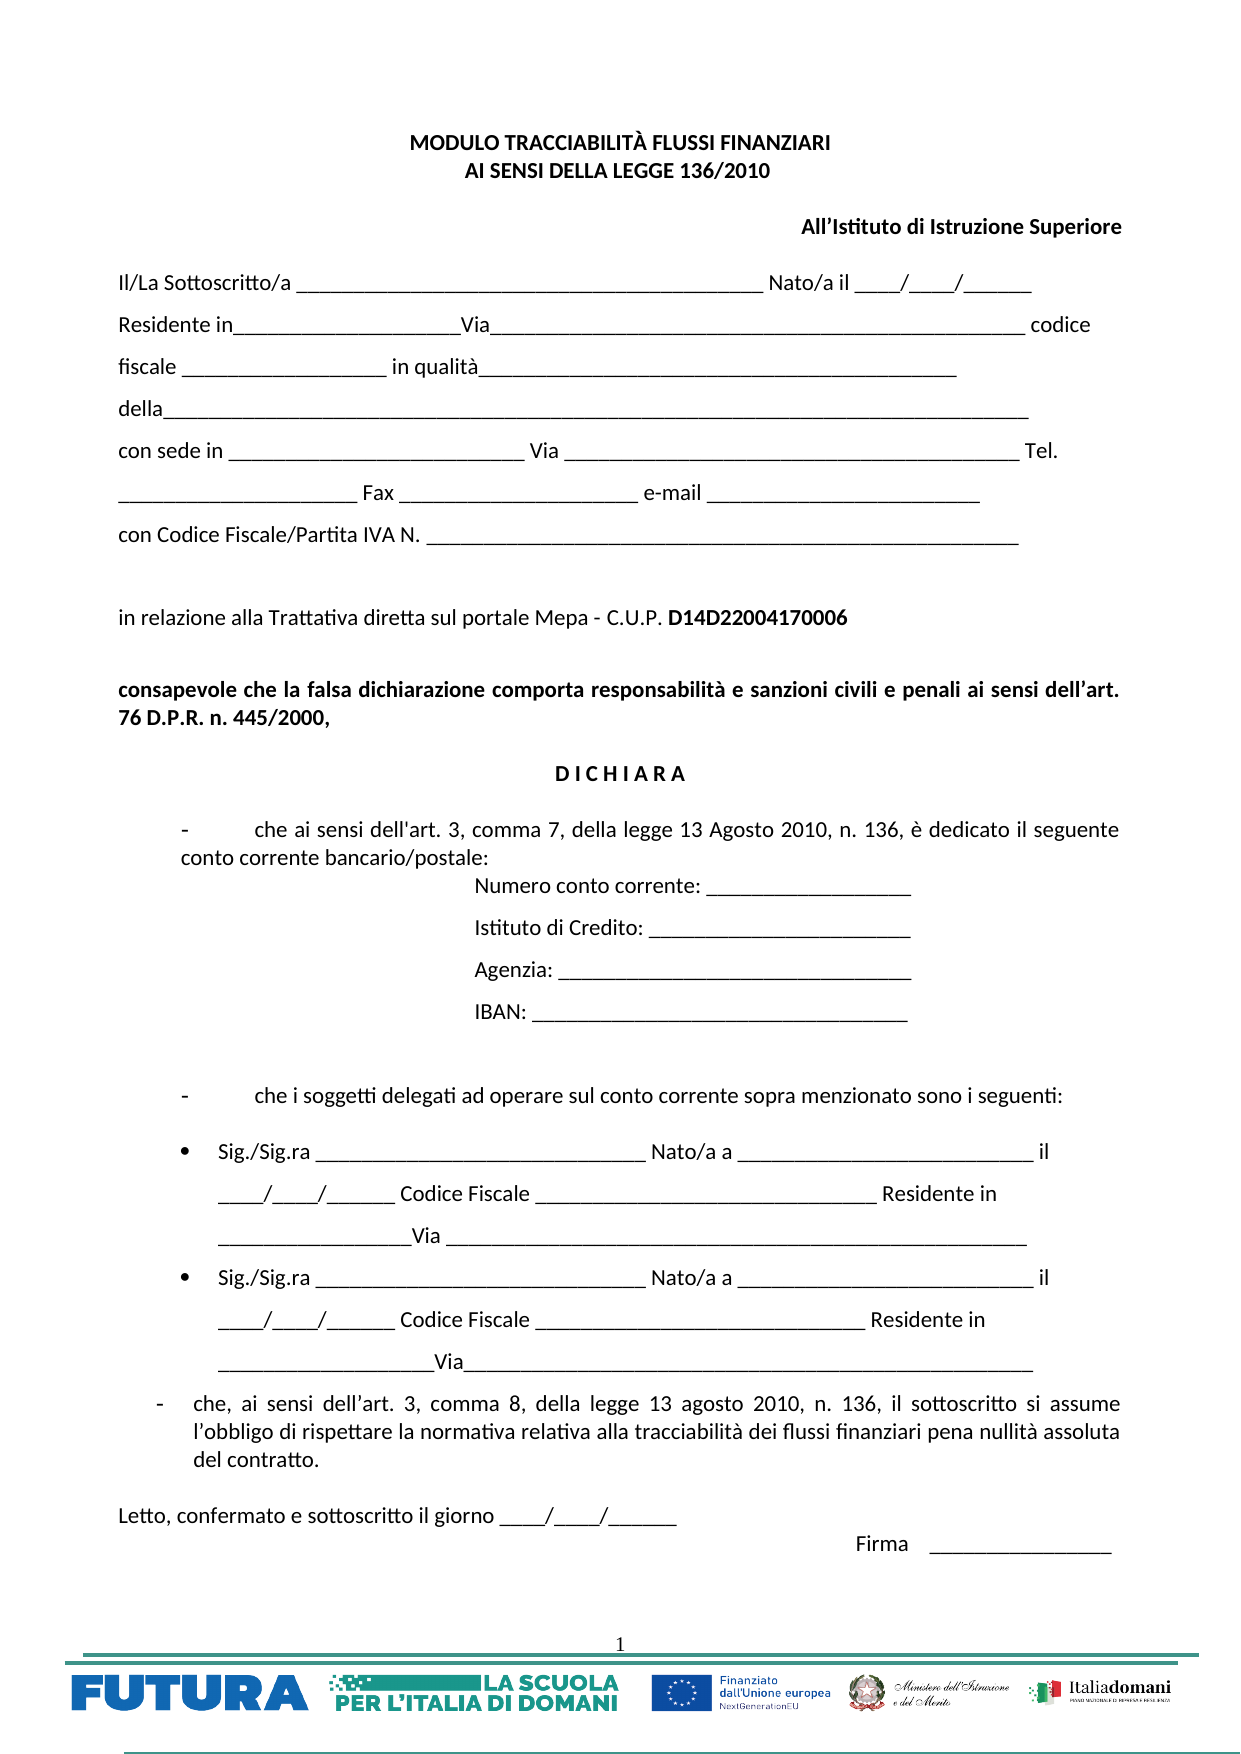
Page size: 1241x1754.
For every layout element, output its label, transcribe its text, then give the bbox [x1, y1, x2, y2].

text Numero conto corrente: __________________ [474, 871, 1122, 899]
text MODULO TRACCIABILITÀ FLUSSI FINANZIARI [118, 128, 1122, 156]
list che, ai sensi dell’art. 3, comma 8, della legge 13 agosto 2010, n. 136, il sottoscritto si assume l’obbligo di rispettare la normativa relativa alla tracciabilità dei flussi finanziari pena nullità assoluta del contratto. [156, 1389, 1122, 1473]
text AI SENSI DELLA LEGGE 136/2010 [118, 156, 1122, 184]
text della____________________________________________________________________________ [118, 394, 1122, 422]
list che ai sensi dell'art. 3, comma 7, della legge 13 Agosto 2010, n. 136, è dedicato il seguente conto corrente bancario/postale: [181, 815, 1122, 871]
text consapevole che la falsa dichiarazione comporta responsabilità e sanzioni civili e penali ai sensi dell’art. 76 D.P.R. n. 445/2000, [118, 675, 1122, 731]
text IBAN: _________________________________ [474, 997, 1122, 1025]
text Agenzia: _______________________________ [474, 955, 1122, 983]
text in relazione alla Trattativa diretta sul portale Mepa - C.U.P. D14D22004170006 [118, 603, 1122, 631]
text Il/La Sottoscritto/a _________________________________________ Nato/a il ____/____/______ Residente in____________________Via_______________________________________________ codice fiscale __________________ in qualità__________________________________________ [118, 268, 1122, 380]
list Sig./Sig.ra _____________________________ Nato/a a __________________________ il ____/____/______ Codice Fiscale _____________________________ Residente in ___________________Via__________________________________________________ [181, 1263, 1122, 1375]
list che i soggetti delegati ad operare sul conto corrente sopra menzionato sono i seguenti: [181, 1081, 1122, 1109]
text Firma ________________ [782, 1529, 1122, 1613]
text con Codice Fiscale/Partita IVA N. ____________________________________________________ [118, 520, 1122, 548]
text All’Istituto di Istruzione Superiore [118, 212, 1122, 240]
list Sig./Sig.ra _____________________________ Nato/a a __________________________ il ____/____/______ Codice Fiscale ______________________________ Residente in _________________Via ___________________________________________________ [181, 1137, 1122, 1249]
text Istituto di Credito: _______________________ [474, 913, 1122, 941]
text D I C H I A R A [118, 759, 1122, 787]
text con sede in __________________________ Via ________________________________________ Tel. _____________________ Fax _____________________ e-mail ________________________ [118, 436, 1122, 506]
text Letto, confermato e sottoscritto il giorno ____/____/______ [118, 1501, 1122, 1529]
